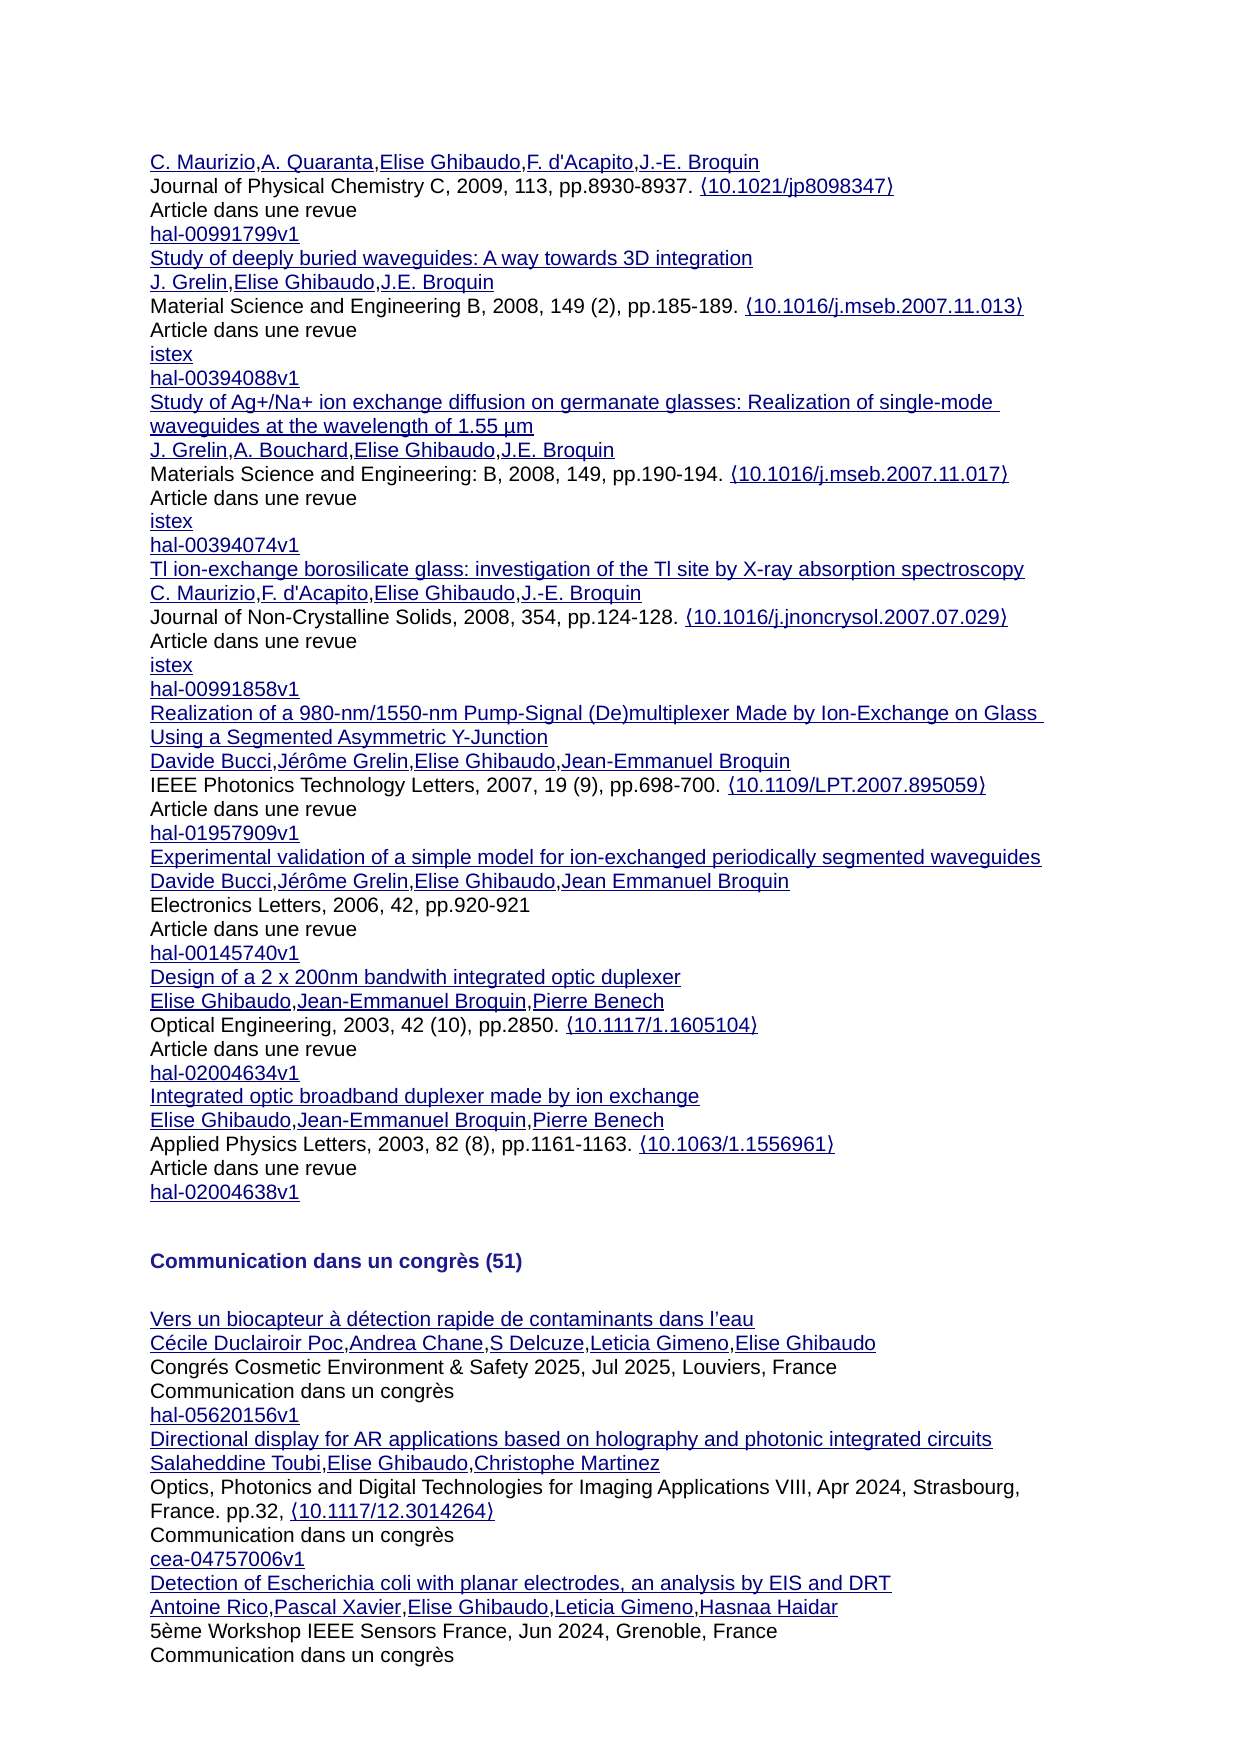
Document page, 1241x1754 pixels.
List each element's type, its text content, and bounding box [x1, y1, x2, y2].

table_cell Integrated optic broadband duplexer made by ion exchange Elise Ghibaudo,Jean-Emmanuel Broquin,Pierre Benech Applied Physics Letters, 2003, 82 (8), pp.1161-1163. ⟨10.1063/1.1556961⟩ Article dans une revue hal-02004638v1 [150, 1084, 1090, 1204]
table_cell Tl ion-exchange borosilicate glass: investigation of the Tl site by X-ray absorption spectroscopy C. Maurizio,F. d'Acapito,Elise Ghibaudo,J.-E. Broquin Journal of Non-Crystalline Solids, 2008, 354, pp.124-128. ⟨10.1016/j.jnoncrysol.2007.07.029⟩ Article dans une revue istex hal-00991858v1 [150, 557, 1090, 701]
table_cell Design of a 2 x 200nm bandwith integrated optic duplexer Elise Ghibaudo,Jean-Emmanuel Broquin,Pierre Benech Optical Engineering, 2003, 42 (10), pp.2850. ⟨10.1117/1.1605104⟩ Article dans une revue hal-02004634v1 [150, 965, 1090, 1084]
table_header Vers un biocapteur à détection rapide de contaminants dans l’eau Cécile Duclairoir Poc,Andrea Chane,S Delcuze,Leticia Gimeno,Elise Ghibaudo Congrés Cosmetic Environment & Safety 2025, Jul 2025, Louviers, France Communication dans un congrès hal-05620156v1 [150, 1307, 1090, 1427]
table_cell Study of Ag+/Na+ ion exchange diffusion on germanate glasses: Realization of single-mode waveguides at the wavelength of 1.55 µm J. Grelin,A. Bouchard,Elise Ghibaudo,J.E. Broquin Materials Science and Engineering: B, 2008, 149, pp.190-194. ⟨10.1016/j.mseb.2007.11.017⟩ Article dans une revue istex hal-00394074v1 [150, 390, 1090, 557]
subtitle Communication dans un congrès (51) [150, 1249, 1090, 1273]
table_cell C. Maurizio,A. Quaranta,Elise Ghibaudo,F. d'Acapito,J.-E. Broquin Journal of Physical Chemistry C, 2009, 113, pp.8930-8937. ⟨10.1021/jp8098347⟩ Article dans une revue hal-00991799v1 [150, 150, 1090, 246]
table_cell Experimental validation of a simple model for ion-exchanged periodically segmented waveguides Davide Bucci,Jérôme Grelin,Elise Ghibaudo,Jean Emmanuel Broquin Electronics Letters, 2006, 42, pp.920-921 Article dans une revue hal-00145740v1 [150, 845, 1090, 964]
table_cell Study of deeply buried waveguides: A way towards 3D integration J. Grelin,Elise Ghibaudo,J.E. Broquin Material Science and Engineering B, 2008, 149 (2), pp.185-189. ⟨10.1016/j.mseb.2007.11.013⟩ Article dans une revue istex hal-00394088v1 [150, 246, 1090, 389]
table_cell Detection of Escherichia coli with planar electrodes, an analysis by EIS and DRT Antoine Rico,Pascal Xavier,Elise Ghibaudo,Leticia Gimeno,Hasnaa Haidar 5ème Workshop IEEE Sensors France, Jun 2024, Grenoble, France Communication dans un congrès [150, 1571, 1090, 1667]
table_cell Realization of a 980-nm/1550-nm Pump-Signal (De)multiplexer Made by Ion-Exchange on Glass Using a Segmented Asymmetric Y-Junction Davide Bucci,Jérôme Grelin,Elise Ghibaudo,Jean-Emmanuel Broquin IEEE Photonics Technology Letters, 2007, 19 (9), pp.698-700. ⟨10.1109/LPT.2007.895059⟩ Article dans une revue hal-01957909v1 [150, 701, 1090, 845]
table_cell Directional display for AR applications based on holography and photonic integrated circuits Salaheddine Toubi,Elise Ghibaudo,Christophe Martinez Optics, Photonics and Digital Technologies for Imaging Applications VIII, Apr 2024, Strasbourg, France. pp.32, ⟨10.1117/12.3014264⟩ Communication dans un congrès cea-04757006v1 [150, 1427, 1090, 1571]
